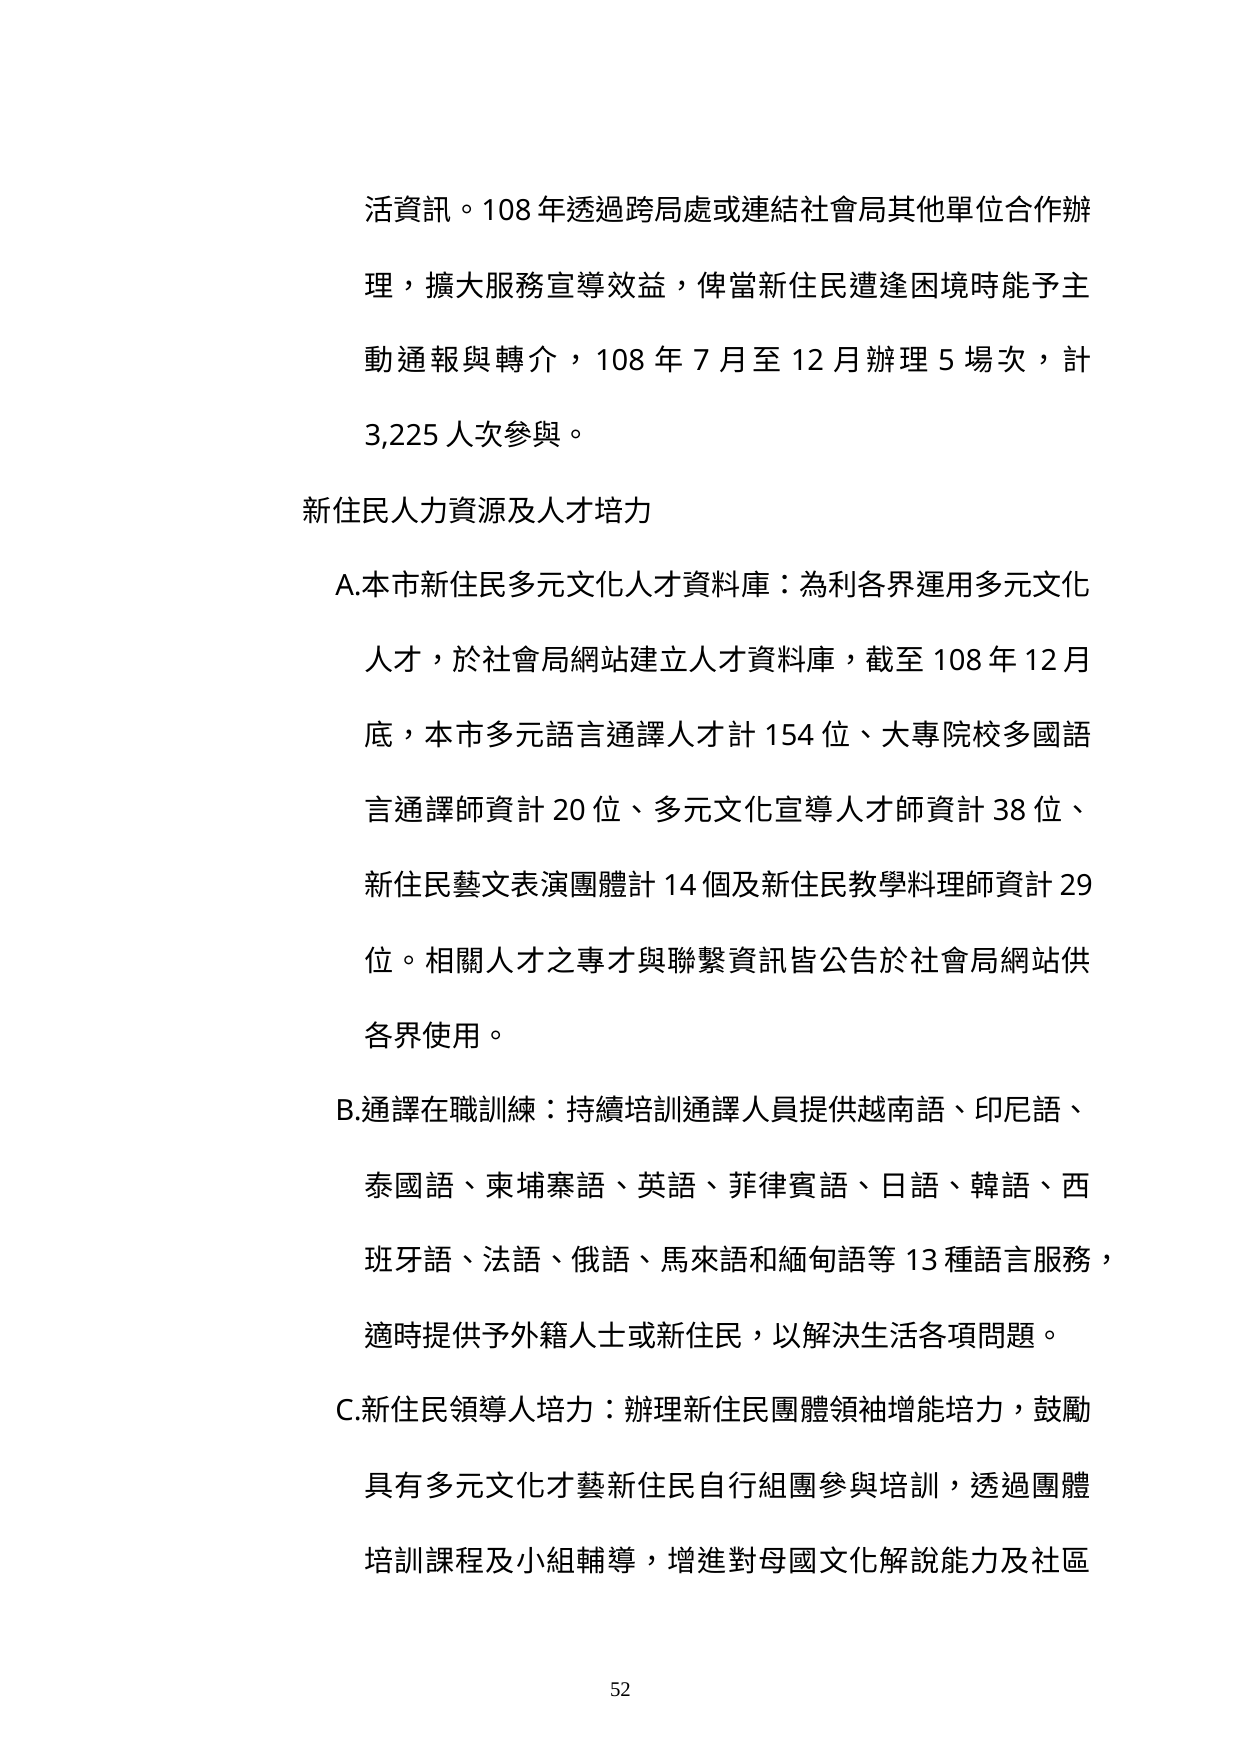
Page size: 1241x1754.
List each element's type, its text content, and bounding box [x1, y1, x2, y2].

text 新住民人力資源及人才培力 [303, 464, 1092, 539]
text 活資訊。108年透過跨局處或連結社會局其他單位合作辦理，擴大服務宣導效益，俾當新住民遭逢困境時能予主動通報與轉介，108年7月至12月辦理5場次，計3,225人次參與。 [335, 164, 1092, 464]
text A.本市新住民多元文化人才資料庫：為利各界運用多元文化人才，於社會局網站建立人才資料庫，截至108年12月底，本市多元語言通譯人才計154位、大專院校多國語言通譯師資計20位、多元文化宣導人才師資計38位、新住民藝文表演團體計14個及新住民教學料理師資計29位。相關人才之專才與聯繫資訊皆公告於社會局網站供各界使用。 [335, 539, 1092, 1064]
text B.通譯在職訓練：持續培訓通譯人員提供越南語、印尼語、泰國語、柬埔寨語、英語、菲律賓語、日語、韓語、西班牙語、法語、俄語、馬來語和緬甸語等13種語言服務，適時提供予外籍人士或新住民，以解決生活各項問題。 [335, 1064, 1092, 1364]
text C.新住民領導人培力：辦理新住民團體領袖增能培力，鼓勵具有多元文化才藝新住民自行組團參與培訓，透過團體培訓課程及小組輔導，增進對母國文化解說能力及社區交流互動技巧，共有6個團體、30名新住民及其家庭成員參與，辦理社區多元文化交流10場次、860人次受益；另辦理「團體量能盤點及增能交流工作坊」，透過團體交流及團體量能盤點，檢視新住民服務推展狀況，發展適性服務方案，並從中開發潛力團體，108年辦理工作坊，共有32個團體參與、168人次受益。 [335, 1364, 1092, 1589]
